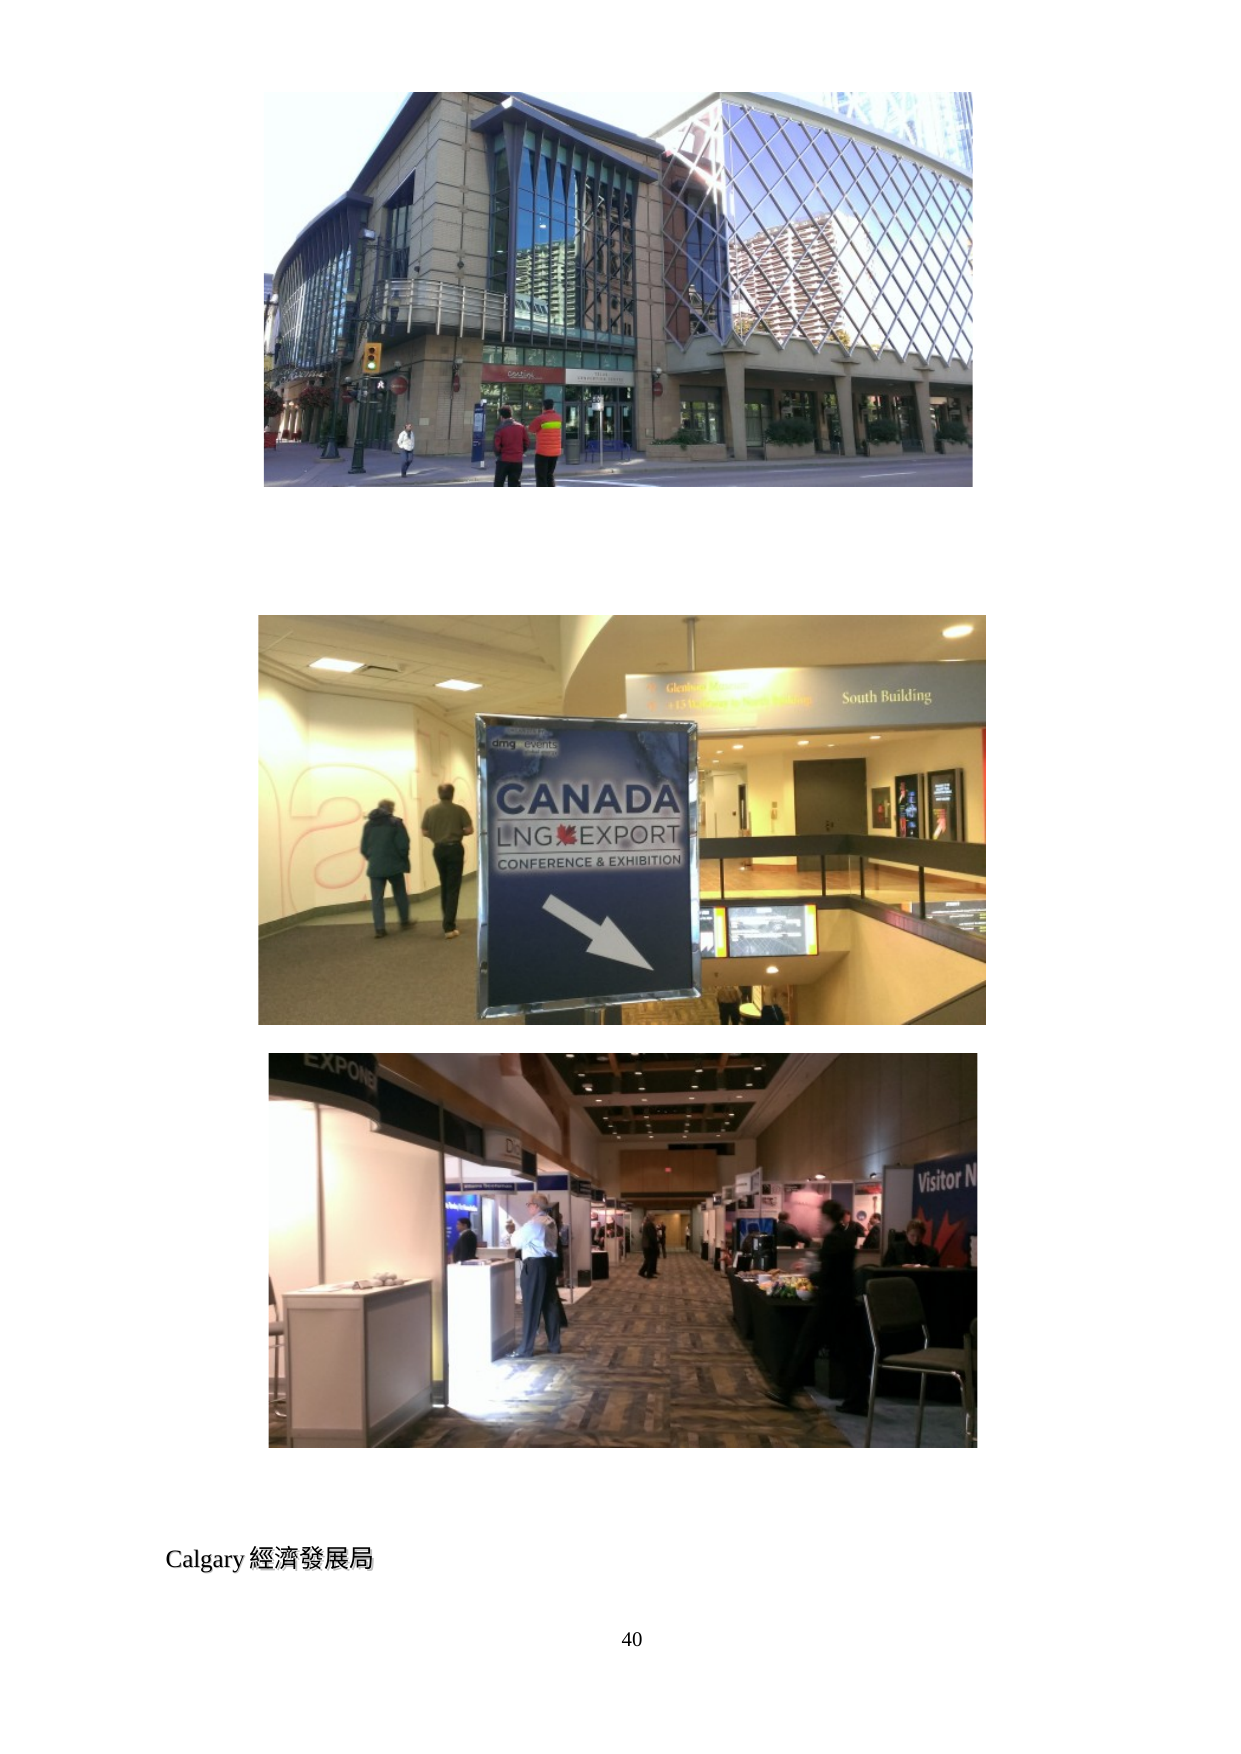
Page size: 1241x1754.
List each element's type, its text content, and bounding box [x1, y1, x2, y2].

picture [263, 92, 973, 487]
picture [258, 615, 986, 1025]
picture [268, 1053, 978, 1448]
text Calgary經濟發展局 [165, 1528, 1098, 1578]
